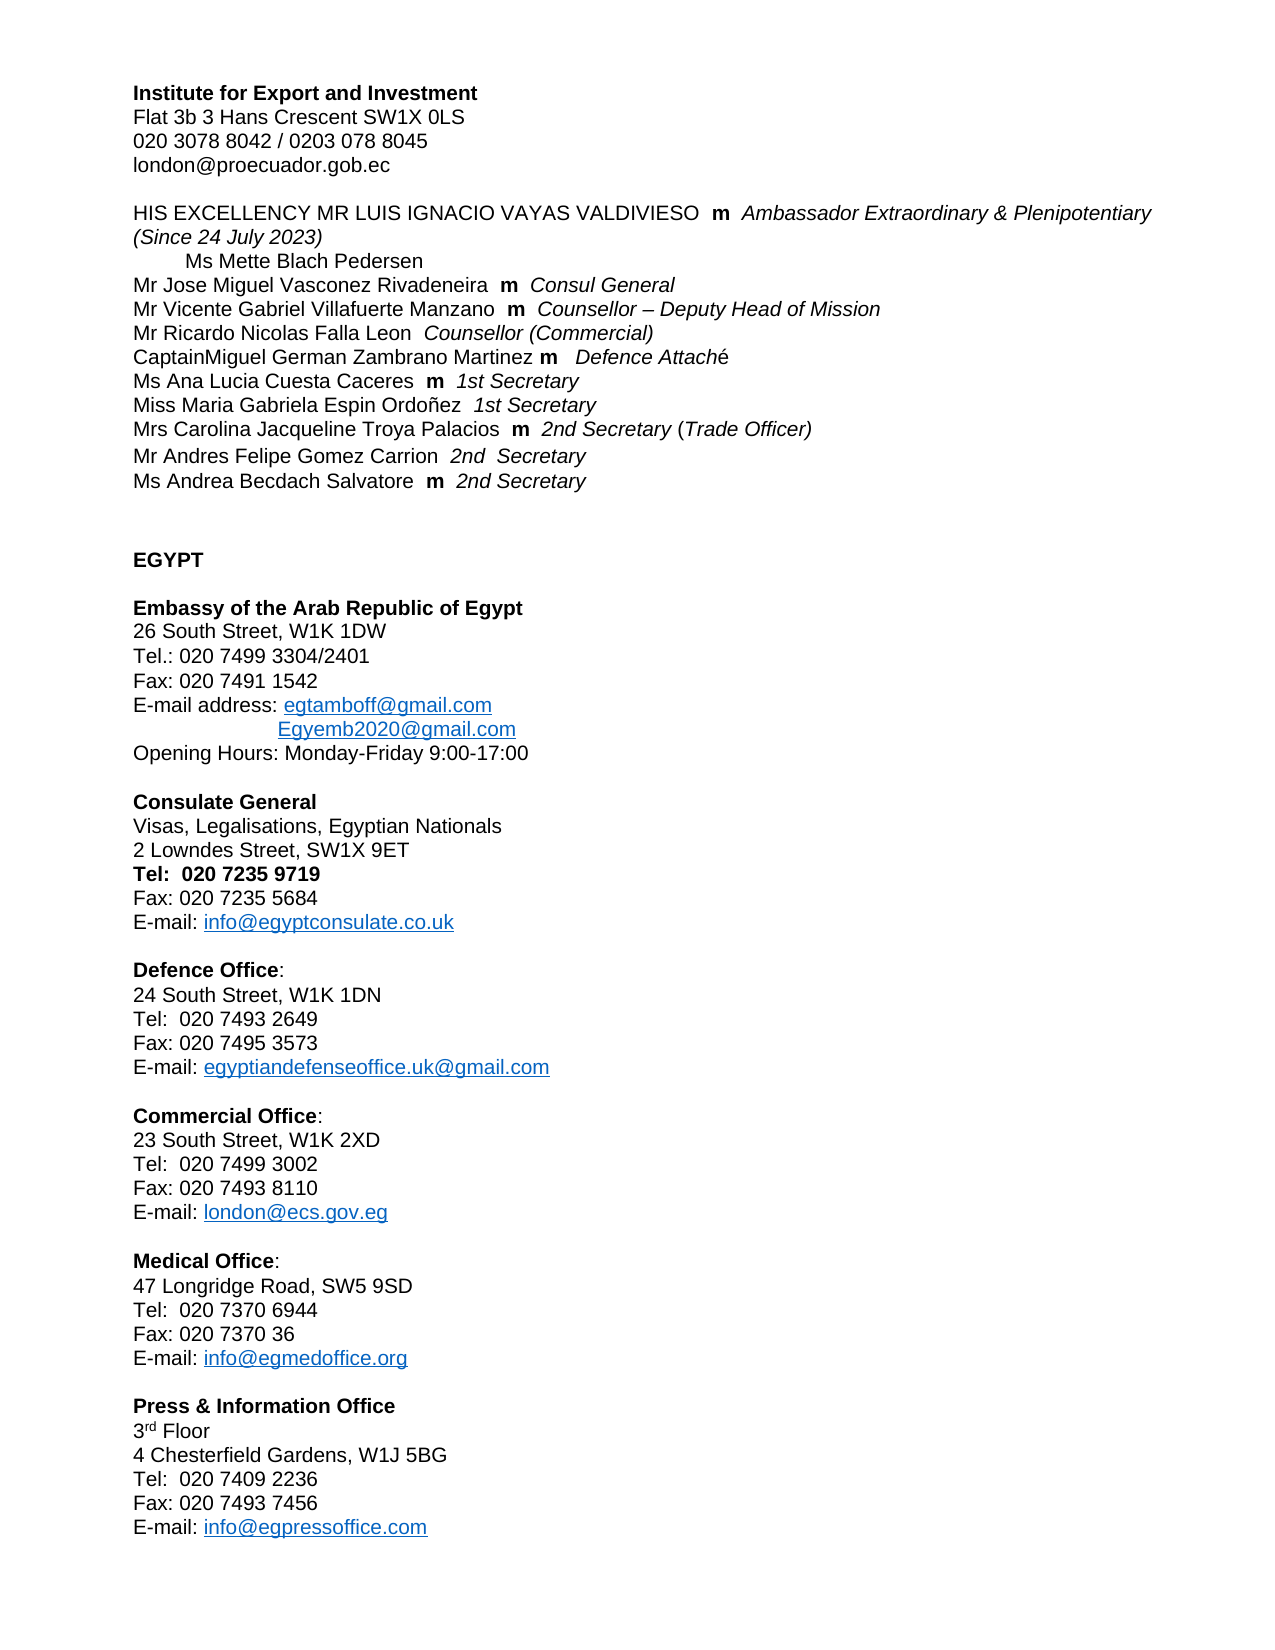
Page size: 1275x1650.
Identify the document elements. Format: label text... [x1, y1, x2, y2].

text Commercial Office: [133, 1103, 1181, 1128]
text Fax: 020 7235 5684 [133, 886, 1181, 910]
text Fax: 020 7493 8110 [133, 1176, 1181, 1200]
text Ms Mette Blach Pedersen [133, 249, 1181, 273]
text E-mail: info@egyptconsulate.co.uk [133, 910, 1181, 934]
text Embassy of the Arab Republic of Egypt [133, 595, 1181, 619]
text Press & Information Office [133, 1393, 1181, 1419]
text Medical Office: [133, 1248, 1181, 1273]
text Tel: 020 7499 3002 [133, 1152, 1181, 1176]
text CaptainMiguel German Zambrano Martinez m Defence Attaché [133, 344, 1181, 368]
text EGYPT [133, 547, 1181, 571]
text 26 South Street, W1K 1DW [133, 619, 1181, 643]
text Tel: 020 7493 2649 [133, 1007, 1181, 1031]
text Fax: 020 7491 1542 [133, 669, 1181, 693]
text Fax: 020 7370 36 [133, 1321, 1181, 1345]
text Tel: 020 7409 2236 [133, 1467, 1181, 1491]
text Defence Office: [133, 958, 1181, 983]
text Fax: 020 7495 3573 [133, 1031, 1181, 1055]
text 24 South Street, W1K 1DN [133, 983, 1181, 1007]
text Mr Andres Felipe Gomez Carrion 2nd Secretary [133, 440, 1181, 469]
text 020 3078 8042 / 0203 078 8045 [133, 129, 1181, 153]
text Mr Ricardo Nicolas Falla Leon Counsellor (Commercial) [133, 321, 1181, 344]
text Visas, Legalisations, Egyptian Nationals [133, 814, 1181, 838]
text 47 Longridge Road, SW5 9SD [133, 1273, 1181, 1297]
text Ms Ana Lucia Cuesta Caceres m 1st Secretary [133, 368, 1181, 392]
text E-mail: info@egmedoffice.org [133, 1345, 1181, 1369]
text Institute for Export and Investment [133, 81, 1181, 105]
text london@proecuador.gob.ec [133, 153, 1181, 177]
text Fax: 020 7493 7456 [133, 1491, 1181, 1514]
text Flat 3b 3 Hans Crescent SW1X 0LS [133, 105, 1181, 129]
text Tel: 020 7235 9719 [133, 862, 1181, 886]
text Ms Andrea Becdach Salvatore m 2nd Secretary [133, 469, 1181, 493]
text 4 Chesterfield Gardens, W1J 5BG [133, 1443, 1181, 1467]
text Consulate General [133, 790, 1181, 814]
text 23 South Street, W1K 2XD [133, 1128, 1181, 1152]
text E-mail: london@ecs.gov.eg [133, 1200, 1181, 1224]
text E-mail: info@egpressoffice.com [133, 1514, 1181, 1538]
text E-mail: egyptiandefenseoffice.uk@gmail.com [133, 1055, 1181, 1079]
text Mr Vicente Gabriel Villafuerte Manzano m Counsellor – Deputy Head of Mission [133, 297, 1181, 321]
text Tel.: 020 7499 3304/2401 [133, 643, 1181, 669]
text Mrs Carolina Jacqueline Troya Palacios m 2nd Secretary (Trade Officer) [133, 416, 1181, 440]
text Miss Maria Gabriela Espin Ordoñez 1st Secretary [133, 392, 1181, 416]
text Opening Hours: Monday-Friday 9:00-17:00 [133, 741, 1181, 764]
text Egyemb2020@gmail.com [133, 717, 1181, 741]
text 3rd Floor [133, 1419, 1181, 1443]
text Mr Jose Miguel Vasconez Rivadeneira m Consul General [133, 273, 1181, 297]
text 2 Lowndes Street, SW1X 9ET [133, 838, 1181, 862]
text HIS EXCELLENCY MR LUIS IGNACIO VAYAS VALDIVIESO m Ambassador Extraordinary & Plenipotentiary (Since 24 July 2023) [133, 201, 1181, 249]
text E-mail address: egtamboff@gmail.com [133, 693, 1181, 717]
text Tel: 020 7370 6944 [133, 1297, 1181, 1321]
